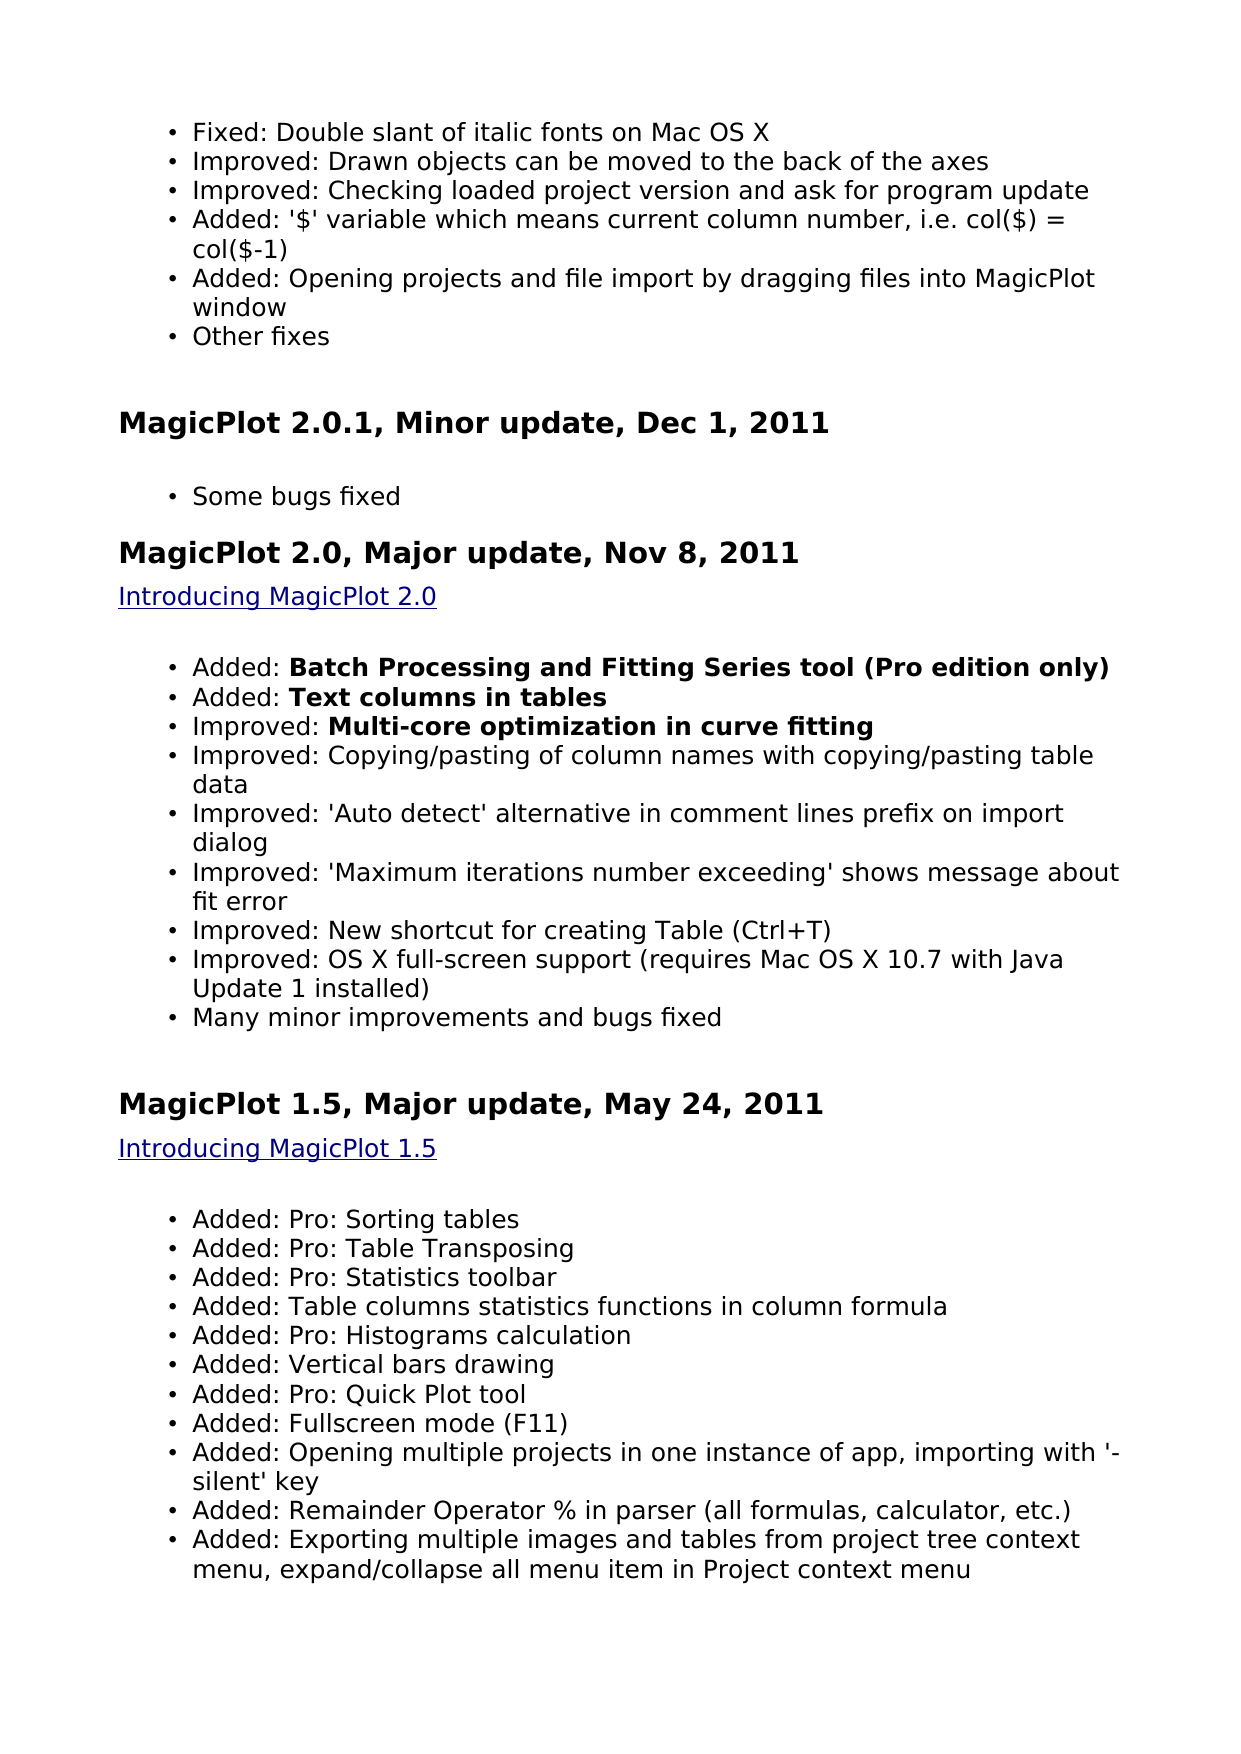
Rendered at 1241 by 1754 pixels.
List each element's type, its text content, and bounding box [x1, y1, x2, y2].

list Added: Pro: Histograms calculation [177, 1322, 1122, 1351]
list Other fixes [177, 322, 1122, 351]
subtitle MagicPlot 2.0, Major update, Nov 8, 2011 [118, 536, 1122, 570]
list Improved: 'Maximum iterations number exceeding' shows message about fit error [177, 858, 1122, 916]
list Added: Pro: Statistics toolbar [177, 1263, 1122, 1292]
list Improved: Drawn objects can be moved to the back of the axes [177, 147, 1122, 176]
subtitle MagicPlot 1.5, Major update, May 24, 2011 [118, 1087, 1122, 1121]
list Added: Vertical bars drawing [177, 1351, 1122, 1380]
text Introducing MagicPlot 2.0 [118, 582, 1122, 612]
list Added: Exporting multiple images and tables from project tree context menu, expand/collapse all menu item in Project context menu [177, 1526, 1122, 1584]
list Added: Pro: Sorting tables [177, 1205, 1122, 1234]
subtitle MagicPlot 2.0.1, Minor update, Dec 1, 2011 [118, 406, 1122, 440]
list Added: Table columns statistics functions in column formula [177, 1292, 1122, 1322]
list Added: Opening multiple projects in one instance of app, importing with '-silent' key [177, 1438, 1122, 1497]
list Added: Remainder Operator % in parser (all formulas, calculator, etc.) [177, 1497, 1122, 1526]
list Improved: Checking loaded project version and ask for program update [177, 176, 1122, 206]
list Added: Fullscreen mode (F11) [177, 1409, 1122, 1438]
list Fixed: Double slant of italic fonts on Mac OS X [177, 118, 1122, 147]
list Added: Text columns in tables [177, 683, 1122, 712]
list Improved: Copying/pasting of column names with copying/pasting table data [177, 741, 1122, 799]
list Improved: Multi-core optimization in curve fitting [177, 712, 1122, 741]
list Added: Pro: Quick Plot tool [177, 1380, 1122, 1409]
list Added: Opening projects and file import by dragging files into MagicPlot window [177, 264, 1122, 322]
list Some bugs fixed [177, 482, 1122, 511]
text Introducing MagicPlot 1.5 [118, 1134, 1122, 1163]
list Improved: 'Auto detect' alternative in comment lines prefix on import dialog [177, 799, 1122, 858]
list Added: Pro: Table Transposing [177, 1234, 1122, 1263]
list Many minor improvements and bugs fixed [177, 1004, 1122, 1033]
list Added: '$' variable which means current column number, i.e. col($) = col($-1) [177, 206, 1122, 264]
list Improved: OS X full-screen support (requires Mac OS X 10.7 with Java Update 1 installed) [177, 945, 1122, 1004]
list Added: Batch Processing and Fitting Series tool (Pro edition only) [177, 654, 1122, 683]
list Improved: New shortcut for creating Table (Ctrl+T) [177, 916, 1122, 945]
